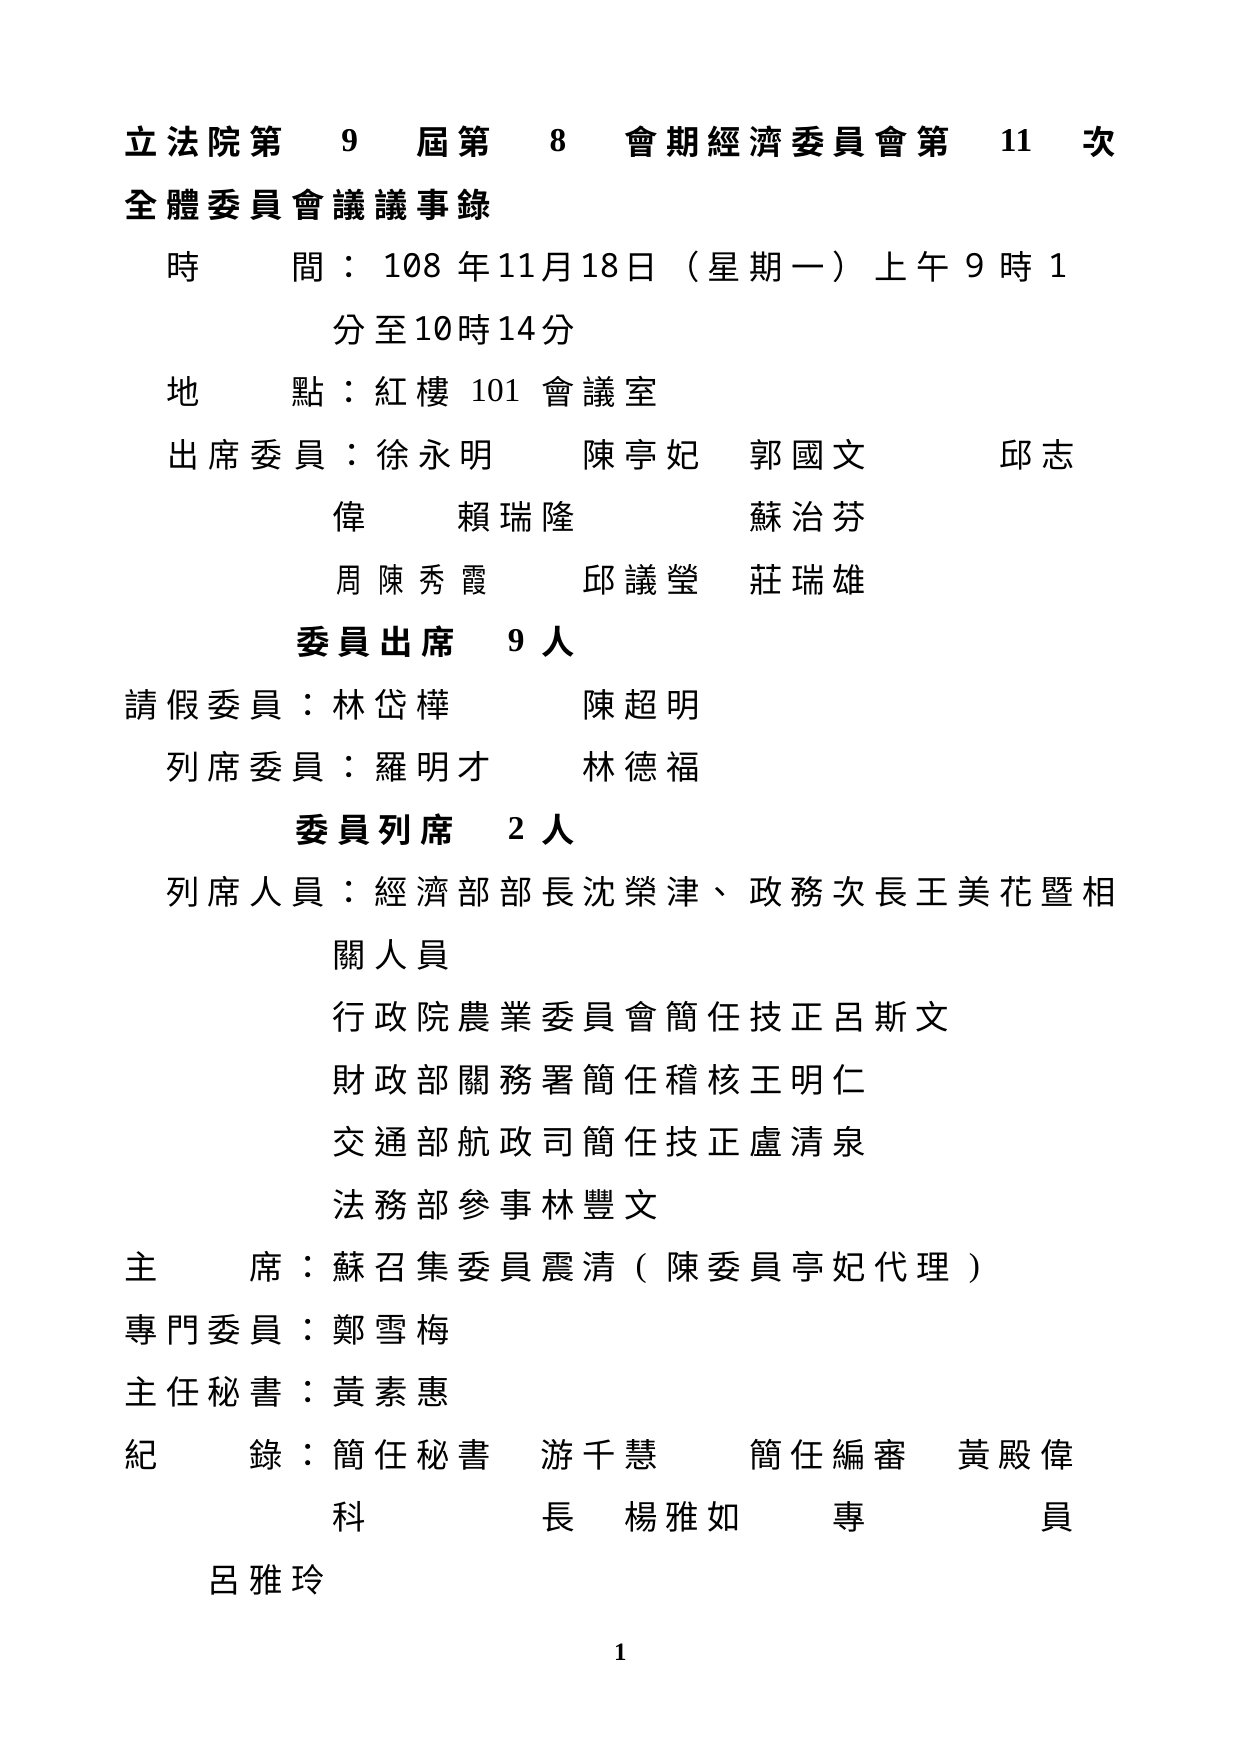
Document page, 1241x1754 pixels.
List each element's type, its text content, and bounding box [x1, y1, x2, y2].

text 科 長 楊雅如 專 員 呂雅玲 [189, 1473, 1120, 1598]
text 請假委員：林岱樺 陳超明 [120, 661, 1086, 723]
text 主任秘書：黃素惠 [120, 1348, 1091, 1411]
text 委員出席9人 [122, 598, 1086, 661]
text 時 間：108年11月18日（星期一）上午9時1分至10時14分 [122, 223, 1086, 348]
text 交通部航政司簡任技正盧清泉 [295, 1098, 1120, 1161]
text 委員列席2人 [120, 786, 1086, 848]
text 主 席：蘇召集委員震清(陳委員亭妃代理) [120, 1223, 1120, 1286]
text 列席委員：羅明才 林德福 [120, 723, 1086, 786]
text 出席委員：徐永明 陳亭妃 郭國文 邱志偉 賴瑞隆 蘇治芬 周陳秀霞 邱議瑩 莊瑞雄 [122, 411, 1086, 598]
text 法務部參事林豐文 [295, 1161, 1120, 1223]
text 立法院第9屆第8會期經濟委員會第11次全體委員會議議事錄 [120, 98, 1120, 223]
text 地 點：紅樓101會議室 [122, 348, 1086, 411]
text 行政院農業委員會簡任技正呂斯文 財政部關務署簡任稽核王明仁 [295, 973, 1120, 1098]
text 專門委員：鄭雪梅 [120, 1286, 1091, 1348]
text 紀 錄：簡任秘書 游千慧 簡任編審 黃殿偉 [120, 1411, 1120, 1473]
text 列席人員：經濟部部長沈榮津、政務次長王美花暨相關人員 [122, 848, 1120, 973]
